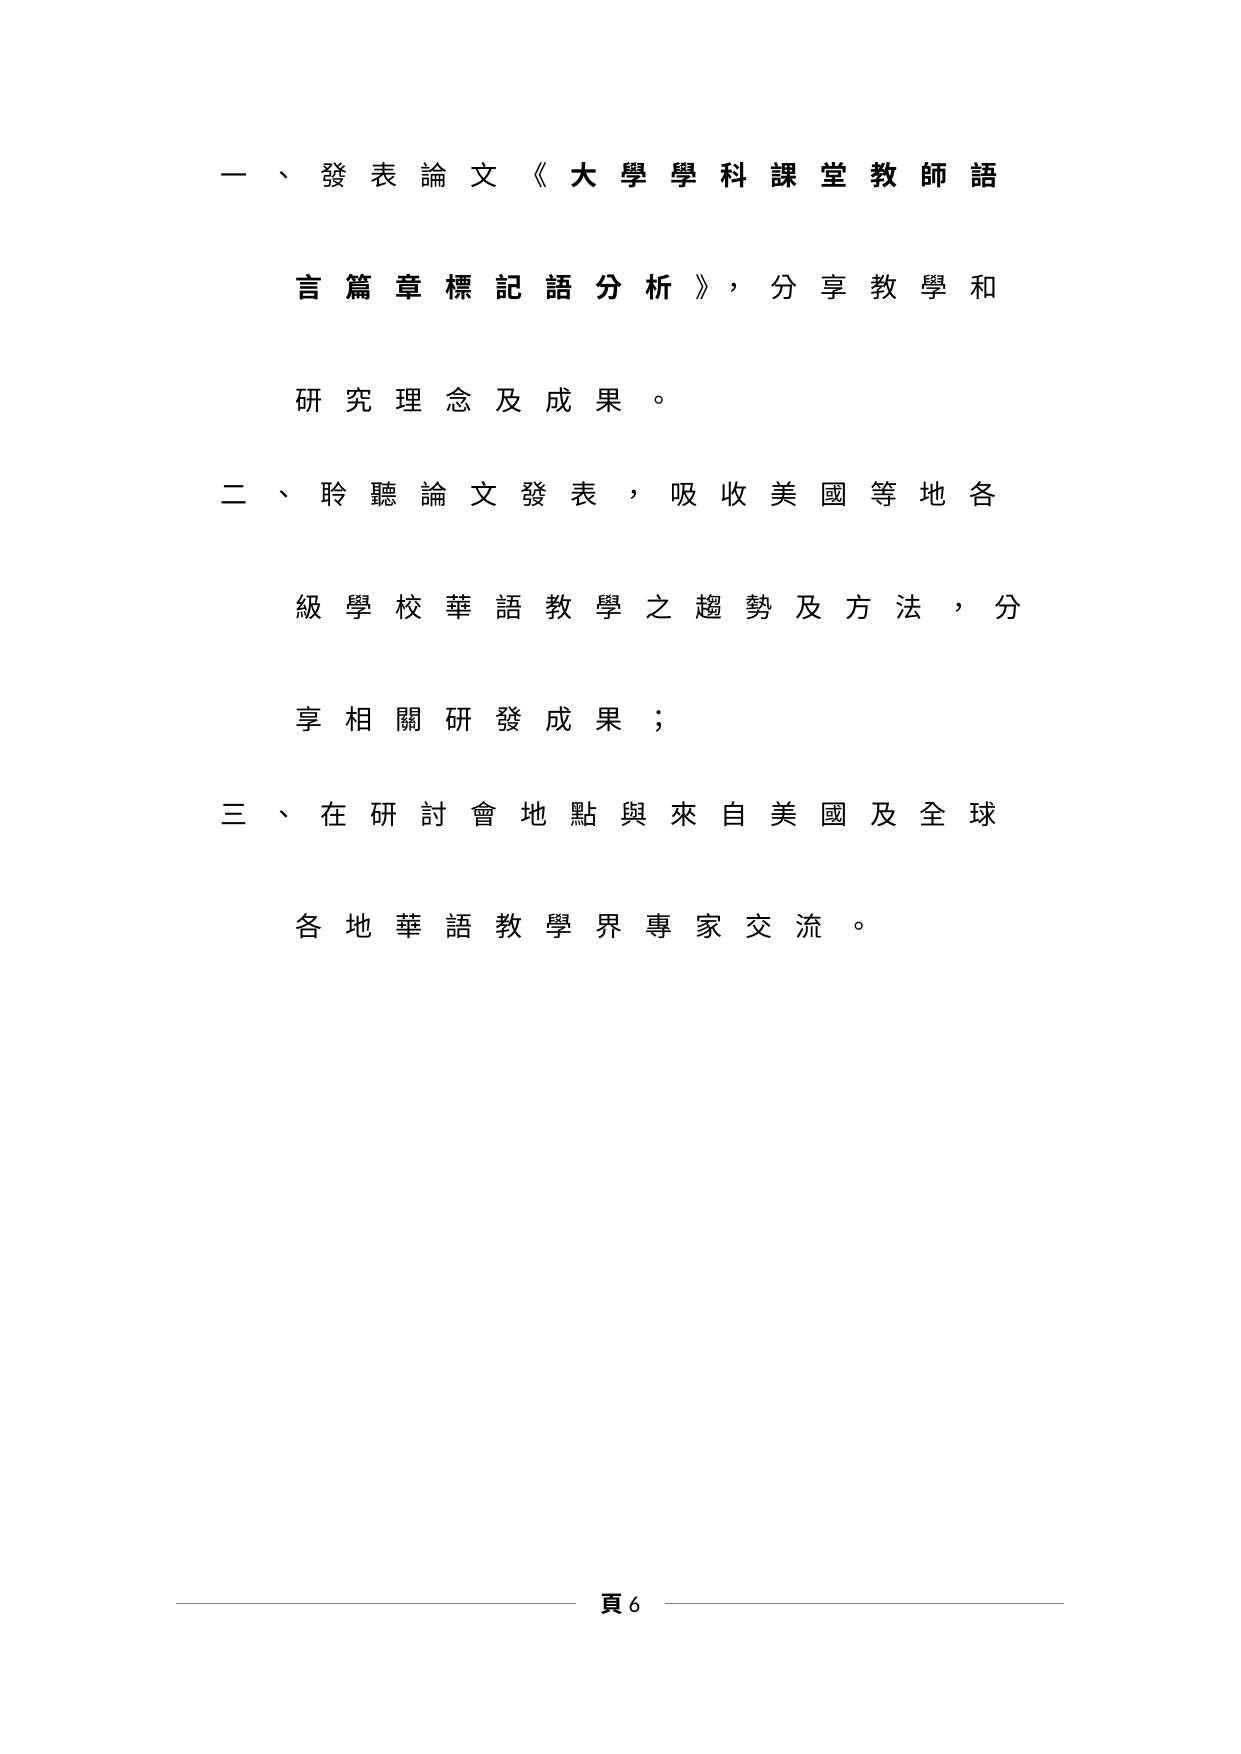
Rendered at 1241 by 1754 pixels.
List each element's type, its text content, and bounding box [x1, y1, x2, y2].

text 一、發表論文《大學學科課堂教師語言篇章標記語分析》，分享教學和研究理念及成果。 [220, 136, 1045, 436]
text 三、在研討會地點與來自美國及全球各地華語教學界專家交流。 [220, 775, 1045, 962]
text 二、聆聽論文發表，吸收美國等地各級學校華語教學之趨勢及方法，分享相關研發成果； [220, 455, 1045, 755]
